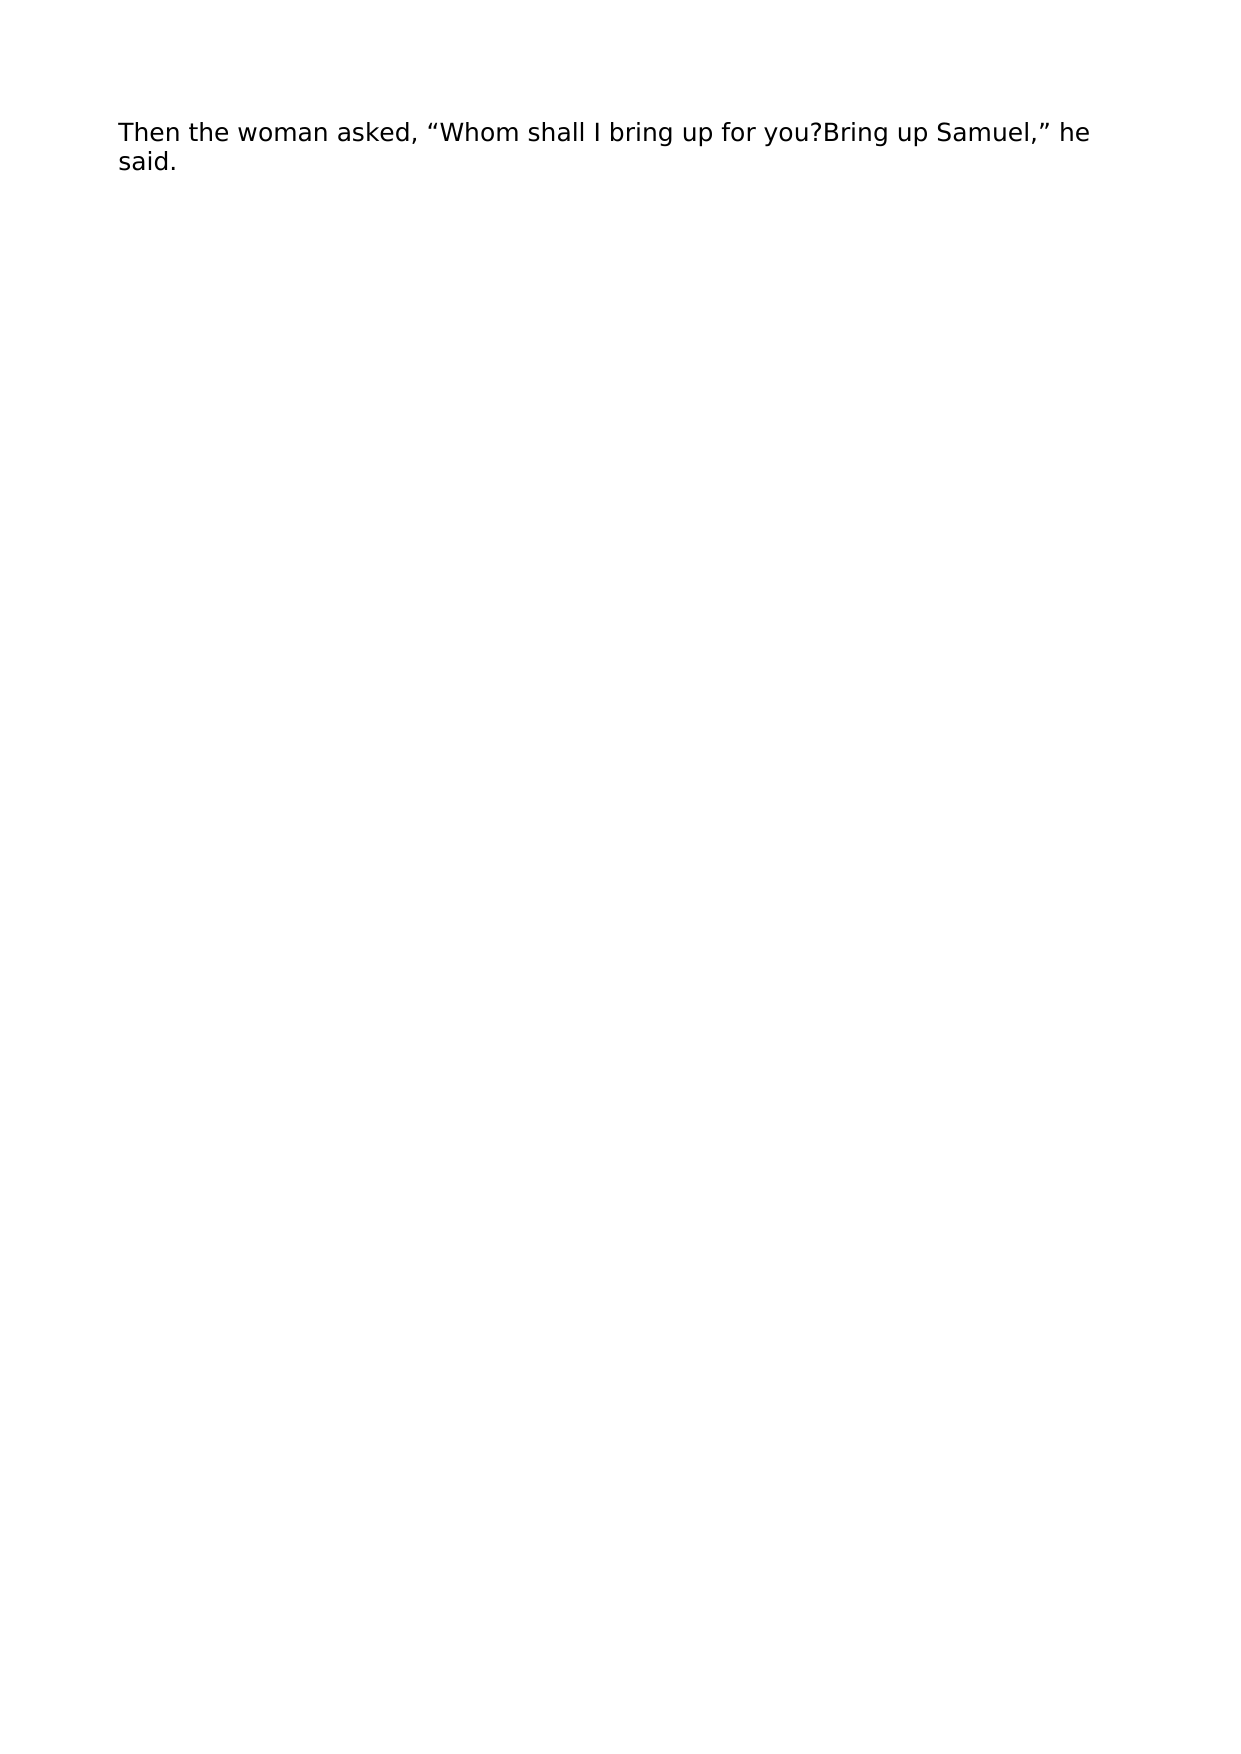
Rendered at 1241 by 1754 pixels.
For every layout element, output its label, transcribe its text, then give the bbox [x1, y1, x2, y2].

text Then the woman asked, “Whom shall I bring up for you?Bring up Samuel,” he said. [118, 118, 1122, 176]
